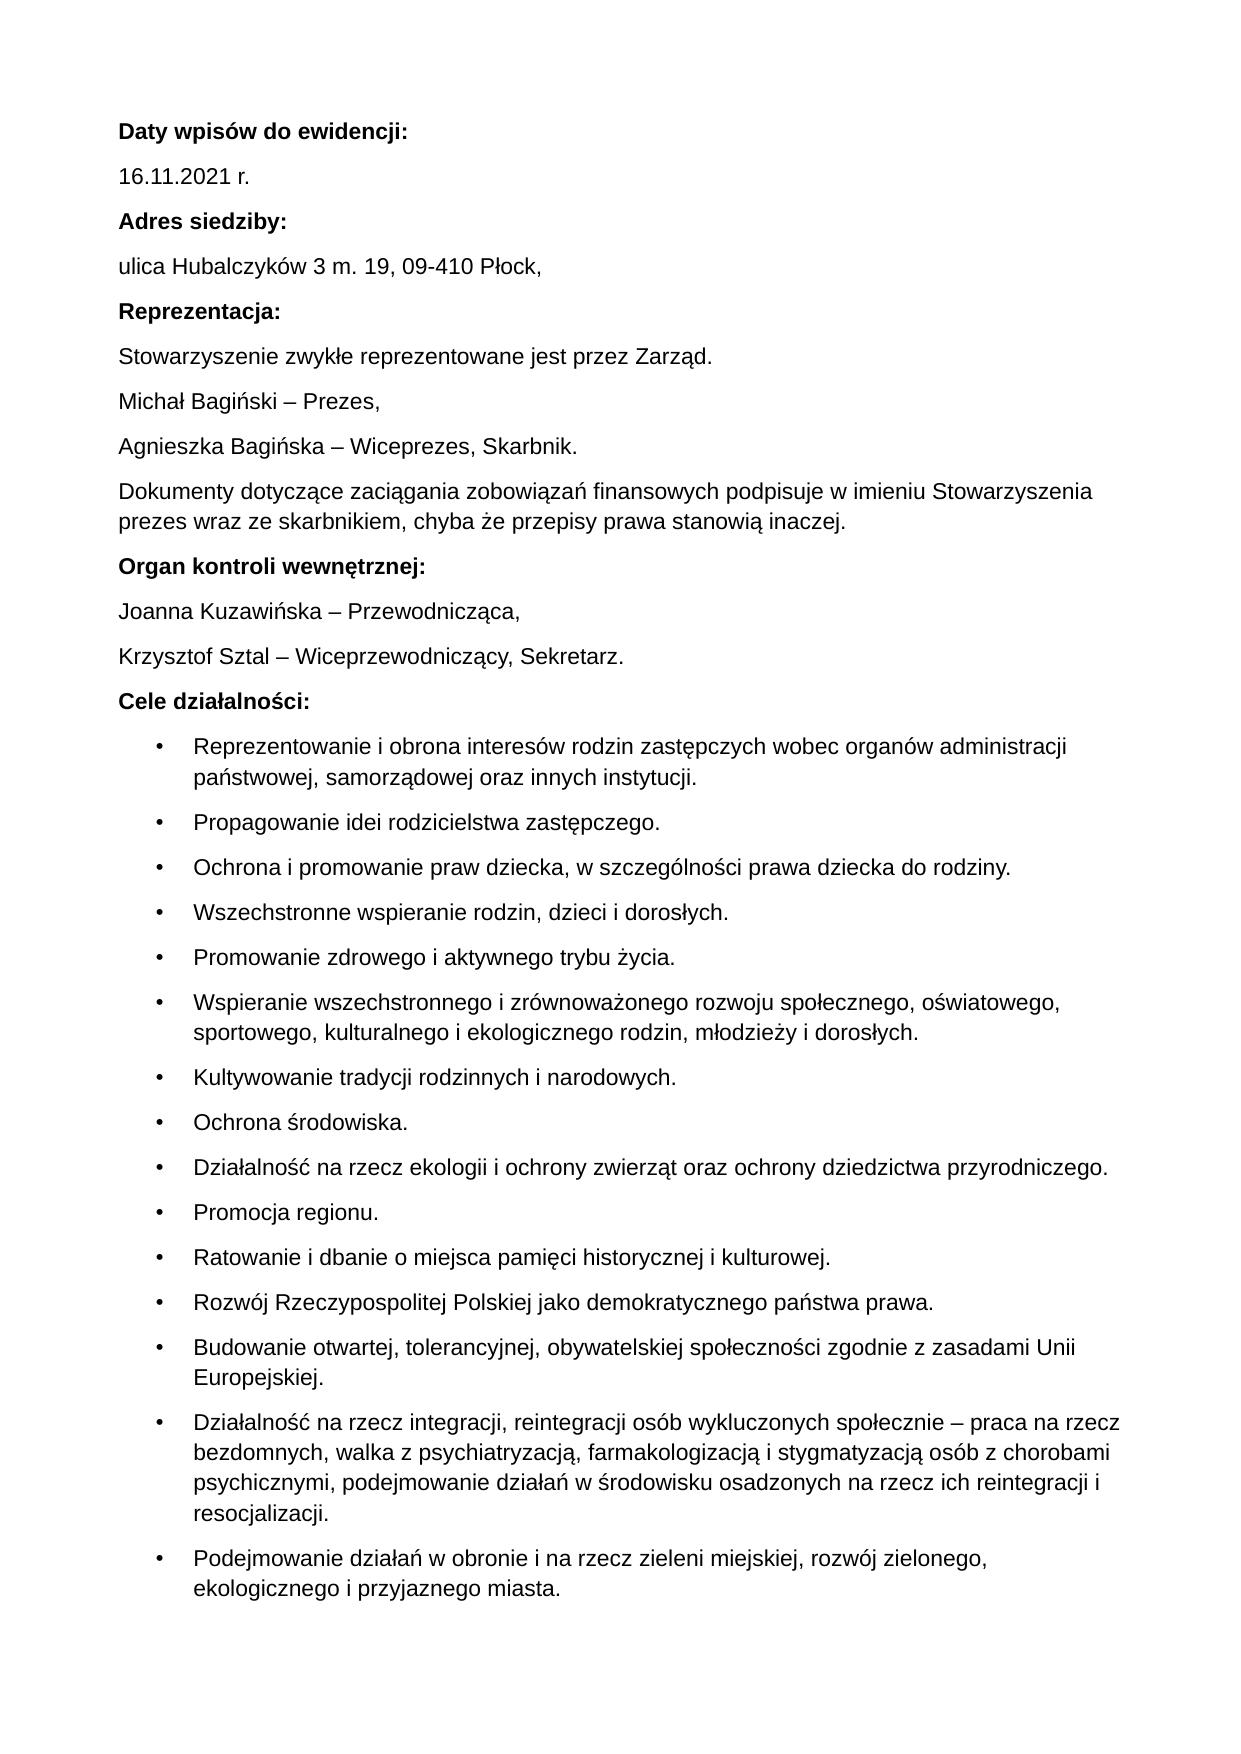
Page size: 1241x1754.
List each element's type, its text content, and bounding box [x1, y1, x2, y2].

text Dokumenty dotyczące zaciągania zobowiązań finansowych podpisuje w imieniu Stowarzyszenia prezes wraz ze skarbnikiem, chyba że przepisy prawa stanowią inaczej. [118, 478, 1122, 535]
list Działalność na rzecz ekologii i ochrony zwierząt oraz ochrony dziedzictwa przyrodniczego. [156, 1154, 1122, 1180]
subtitle Adres siedziby: [118, 208, 1122, 234]
list Kultywowanie tradycji rodzinnych i narodowych. [156, 1064, 1122, 1090]
list Wszechstronne wspieranie rodzin, dzieci i dorosłych. [156, 898, 1122, 925]
list Propagowanie idei rodzicielstwa zastępczego. [156, 808, 1122, 835]
list Promocja regionu. [156, 1199, 1122, 1225]
subtitle Cele działalności: [118, 688, 1122, 715]
subtitle Organ kontroli wewnętrznej: [118, 553, 1122, 580]
list Ratowanie i dbanie o miejsca pamięci historycznej i kulturowej. [156, 1244, 1122, 1270]
list Budowanie otwartej, tolerancyjnej, obywatelskiej społeczności zgodnie z zasadami Unii Europejskiej. [156, 1334, 1122, 1390]
list Promowanie zdrowego i aktywnego trybu życia. [156, 943, 1122, 970]
list Podejmowanie działań w obronie i na rzecz zieleni miejskiej, rozwój zielonego, ekologicznego i przyjaznego miasta. [156, 1544, 1122, 1601]
text Joanna Kuzawińska – Przewodnicząca, [118, 598, 1122, 625]
list Ochrona środowiska. [156, 1109, 1122, 1135]
text Krzysztof Sztal – Wiceprzewodniczący, Sekretarz. [118, 643, 1122, 670]
text ulica Hubalczyków 3 m. 19, 09-410 Płock, [118, 253, 1122, 279]
subtitle Reprezentacja: [118, 298, 1122, 324]
text Agnieszka Bagińska – Wiceprezes, Skarbnik. [118, 433, 1122, 459]
text 16.11.2021 r. [118, 163, 1122, 189]
list Reprezentowanie i obrona interesów rodzin zastępczych wobec organów administracji państwowej, samorządowej oraz innych instytucji. [156, 733, 1122, 790]
list Działalność na rzecz integracji, reintegracji osób wykluczonych społecznie – praca na rzecz bezdomnych, walka z psychiatryzacją, farmakologizacją i stygmatyzacją osób z chorobami psychicznymi, podejmowanie działań w środowisku osadzonych na rzecz ich reintegracji i resocjalizacji. [156, 1409, 1122, 1526]
text Stowarzyszenie zwykłe reprezentowane jest przez Zarząd. [118, 343, 1122, 369]
subtitle Daty wpisów do ewidencji: [118, 118, 1122, 144]
list Ochrona i promowanie praw dziecka, w szczególności prawa dziecka do rodziny. [156, 853, 1122, 880]
list Rozwój Rzeczypospolitej Polskiej jako demokratycznego państwa prawa. [156, 1289, 1122, 1315]
list Wspieranie wszechstronnego i zrównoważonego rozwoju społecznego, oświatowego, sportowego, kulturalnego i ekologicznego rodzin, młodzieży i dorosłych. [156, 988, 1122, 1045]
text Michał Bagiński – Prezes, [118, 388, 1122, 414]
